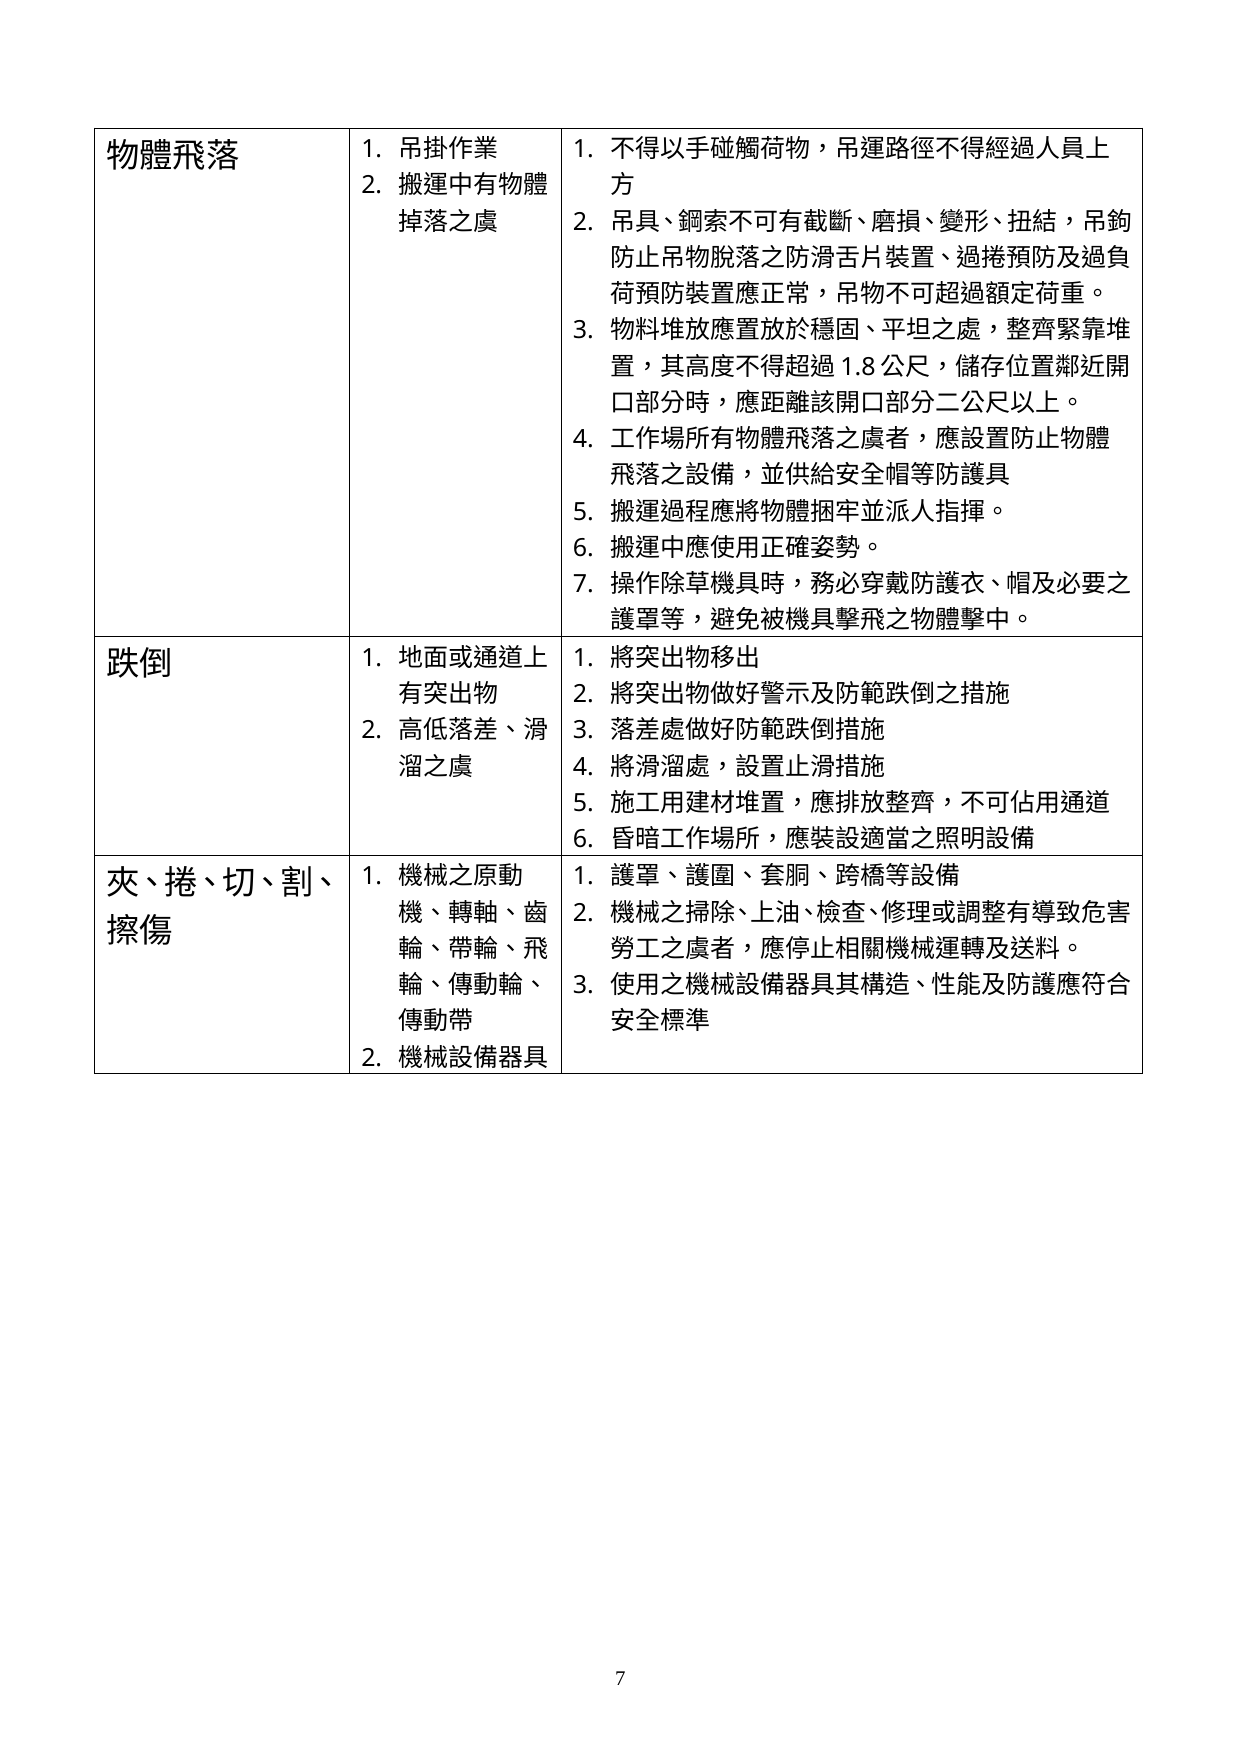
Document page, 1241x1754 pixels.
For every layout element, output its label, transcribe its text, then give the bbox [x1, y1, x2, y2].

table_cell 將突出物移出 將突出物做好警示及防範跌倒之措施 落差處做好防範跌倒措施 將滑溜處，設置止滑措施 施工用建材堆置，應排放整齊，不可佔用通道 昏暗工作場所，應裝設適當之照明設備 [562, 637, 1142, 855]
table_cell 跌倒 [95, 637, 349, 855]
table_cell 吊掛作業 搬運中有物體掉落之虞 [350, 129, 561, 636]
table_cell 機械之原動機、轉軸、齒輪、帶輪、飛輪、傳動輪、傳動帶 機械設備器具 [350, 856, 561, 1073]
table_cell 物體飛落 [95, 129, 349, 636]
table_cell 不得以手碰觸荷物，吊運路徑不得經過人員上方 吊具、鋼索不可有截斷、磨損、變形、扭結，吊鉤防止吊物脫落之防滑舌片裝置、過捲預防及過負荷預防裝置應正常，吊物不可超過額定荷重。 物料堆放應置放於穩固、平坦之處，整齊緊靠堆置，其高度不得超過1.8公尺，儲存位置鄰近開口部分時，應距離該開口部分二公尺以上。 工作場所有物體飛落之虞者，應設置防止物體飛落之設備，並供給安全帽等防護具 搬運過程應將物體捆牢並派人指揮。 搬運中應使用正確姿勢。 操作除草機具時，務必穿戴防護衣、帽及必要之護罩等，避免被機具擊飛之物體擊中。 [562, 129, 1142, 636]
table_cell 護罩、護圍、套胴、跨橋等設備 機械之掃除、上油、檢查、修理或調整有導致危害勞工之虞者，應停止相關機械運轉及送料。 使用之機械設備器具其構造、性能及防護應符合安全標準 [562, 856, 1142, 1073]
table_cell 地面或通道上有突出物 高低落差、滑溜之虞 [350, 637, 561, 855]
table_cell 夾、捲、切、割、擦傷 [95, 856, 349, 1073]
